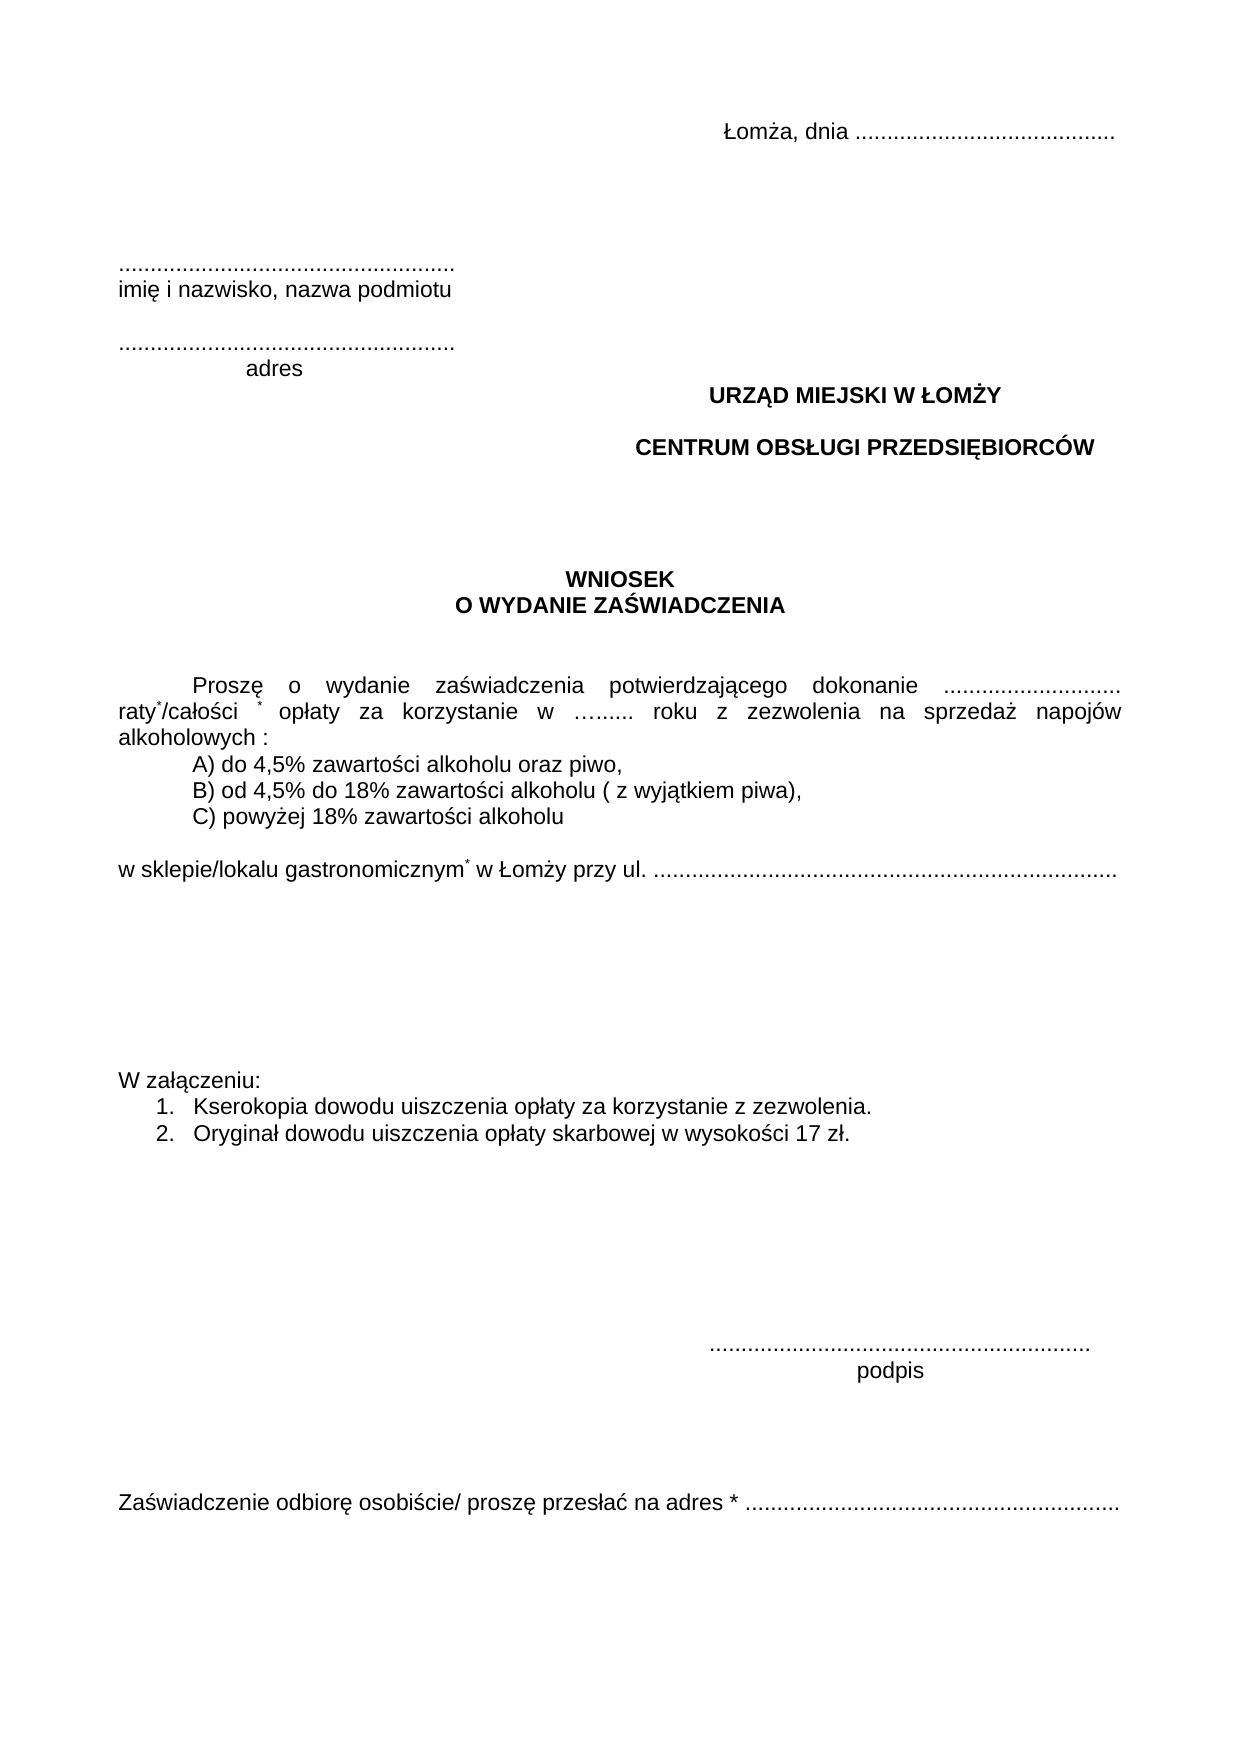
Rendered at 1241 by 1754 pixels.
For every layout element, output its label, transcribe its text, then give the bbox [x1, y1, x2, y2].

text CENTRUM OBSŁUGI PRZEDSIĘBIORCÓW [118, 434, 1122, 461]
text B) od 4,5% do 18% zawartości alkoholu ( z wyjątkiem piwa), [118, 777, 1122, 803]
text C) powyżej 18% zawartości alkoholu [118, 803, 1122, 830]
text Łomża, dnia ......................................... [118, 118, 1122, 144]
text A) do 4,5% zawartości alkoholu oraz piwo, [118, 751, 1122, 777]
text ............................................................ [118, 1330, 1122, 1357]
text Zaświadczenie odbiorę osobiście/ proszę przesłać na adres * ........................................................... [118, 1488, 1122, 1515]
text ..................................................... [118, 250, 1122, 276]
text ..................................................... [118, 329, 1122, 355]
text adres [118, 355, 1122, 382]
list Kserokopia dowodu uiszczenia opłaty za korzystanie z zezwolenia. [156, 1093, 1122, 1119]
text W załączeniu: [118, 1067, 1122, 1093]
text WNIOSEK [118, 566, 1122, 592]
text w sklepie/lokalu gastronomicznym* w Łomży przy ul. ......................................................................... [118, 856, 1122, 882]
text Proszę o wydanie zaświadczenia potwierdzającego dokonanie ............................ raty*/całości * opłaty za korzystanie w …...... roku z zezwolenia na sprzedaż napojów alkoholowych : [118, 672, 1122, 751]
text O WYDANIE ZAŚWIADCZENIA [118, 592, 1122, 619]
list Oryginał dowodu uiszczenia opłaty skarbowej w wysokości 17 zł. [156, 1119, 1122, 1146]
text imię i nazwisko, nazwa podmiotu [118, 276, 1122, 303]
text podpis [118, 1357, 1122, 1383]
text URZĄD MIEJSKI W ŁOMŻY [118, 382, 1122, 408]
